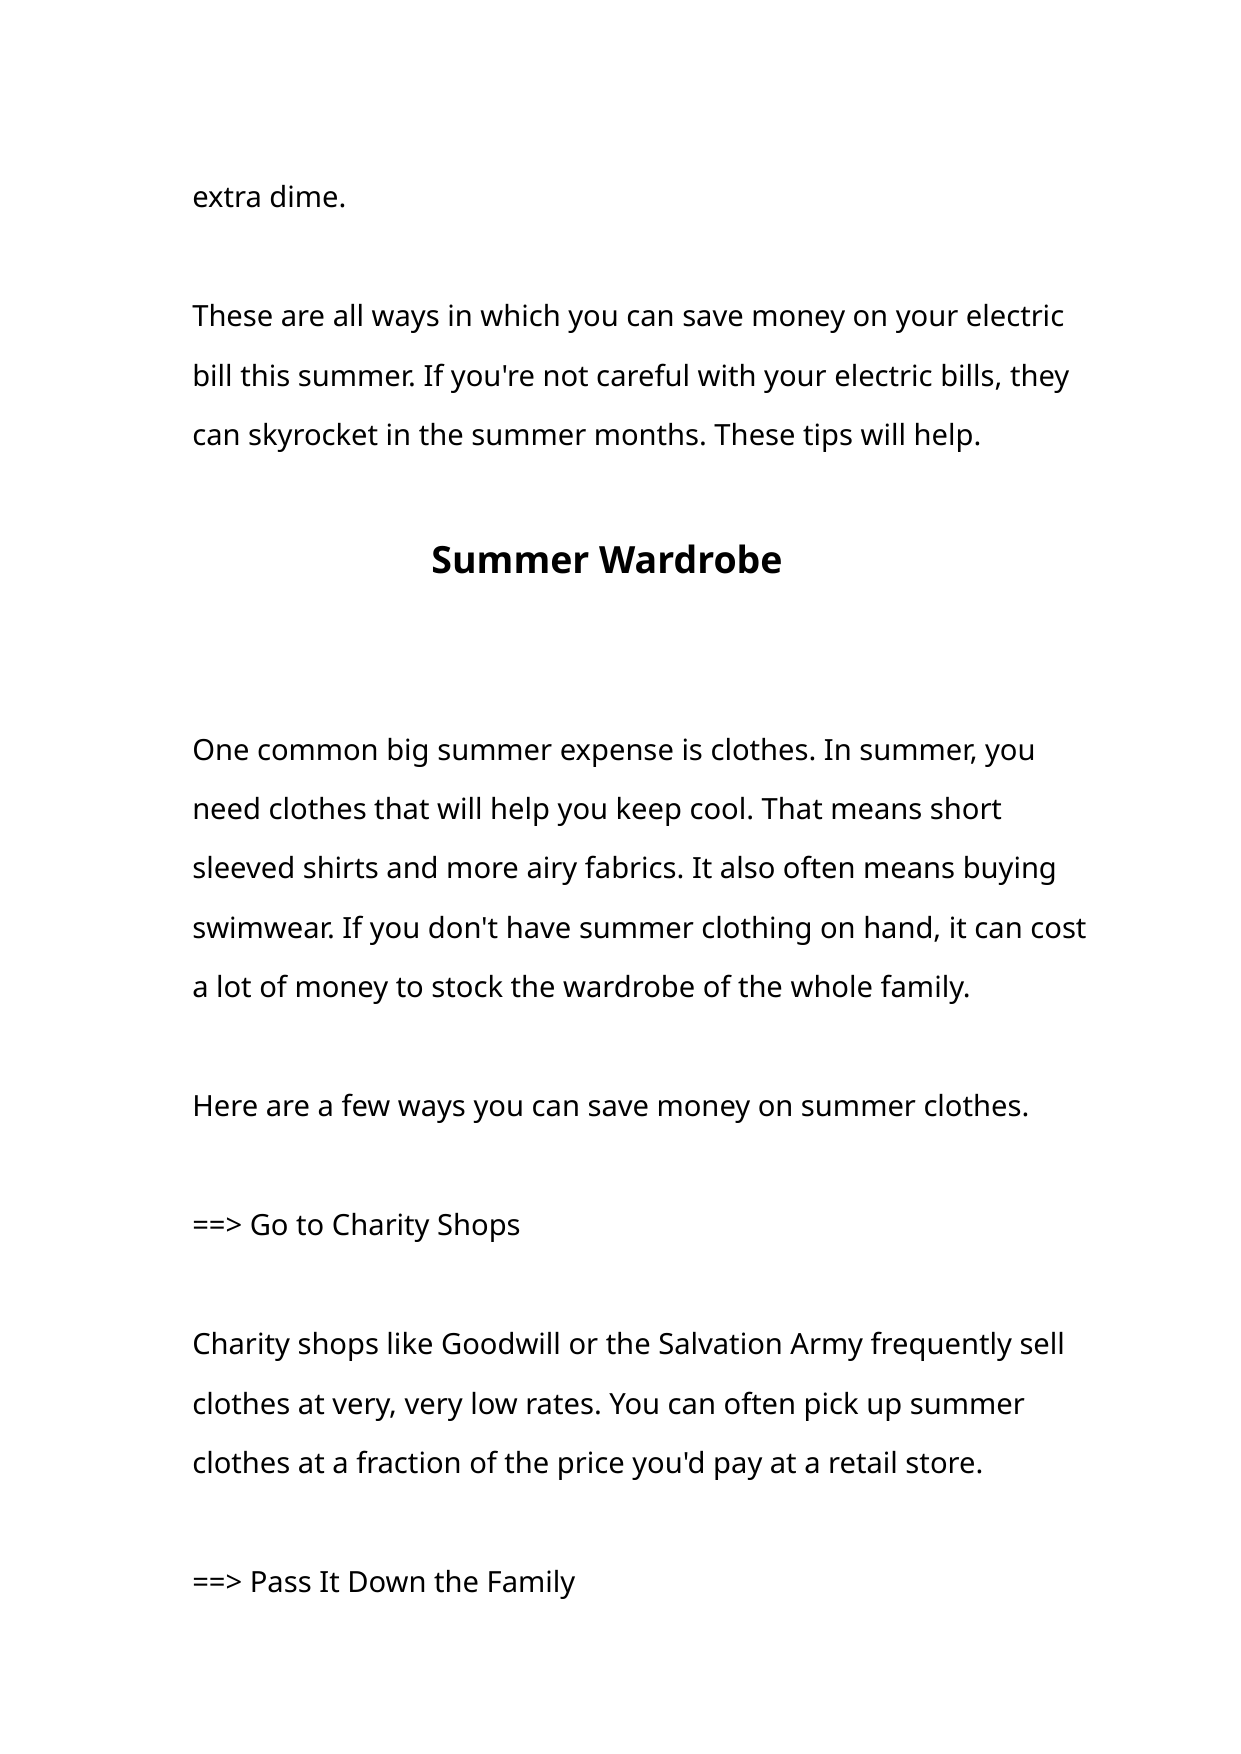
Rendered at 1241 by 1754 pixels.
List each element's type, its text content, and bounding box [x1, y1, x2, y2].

text These are all ways in which you can save money on your electric bill this summer. If you're not careful with your electric bills, they can skyrocket in the summer months. These tips will help. [192, 295, 1096, 454]
text ==> Go to Charity Shops [192, 1204, 1096, 1244]
text extra dime. [192, 176, 1096, 216]
text ==> Pass It Down the Family [192, 1561, 1096, 1601]
text Charity shops like Goodwill or the Salvation Army frequently sell clothes at very, very low rates. You can often pick up summer clothes at a fraction of the price you'd pay at a retail store. [192, 1323, 1096, 1482]
text Here are a few ways you can save money on summer clothes. [192, 1086, 1096, 1125]
text Summer Wardrobe [118, 533, 1096, 584]
text One common big summer expense is clothes. In summer, you need clothes that will help you keep cool. That means short sleeved shirts and more airy fabrics. It also often means buying swimwear. If you don't have summer clothing on hand, it can cost a lot of money to stock the wardrobe of the whole family. [192, 729, 1096, 1006]
